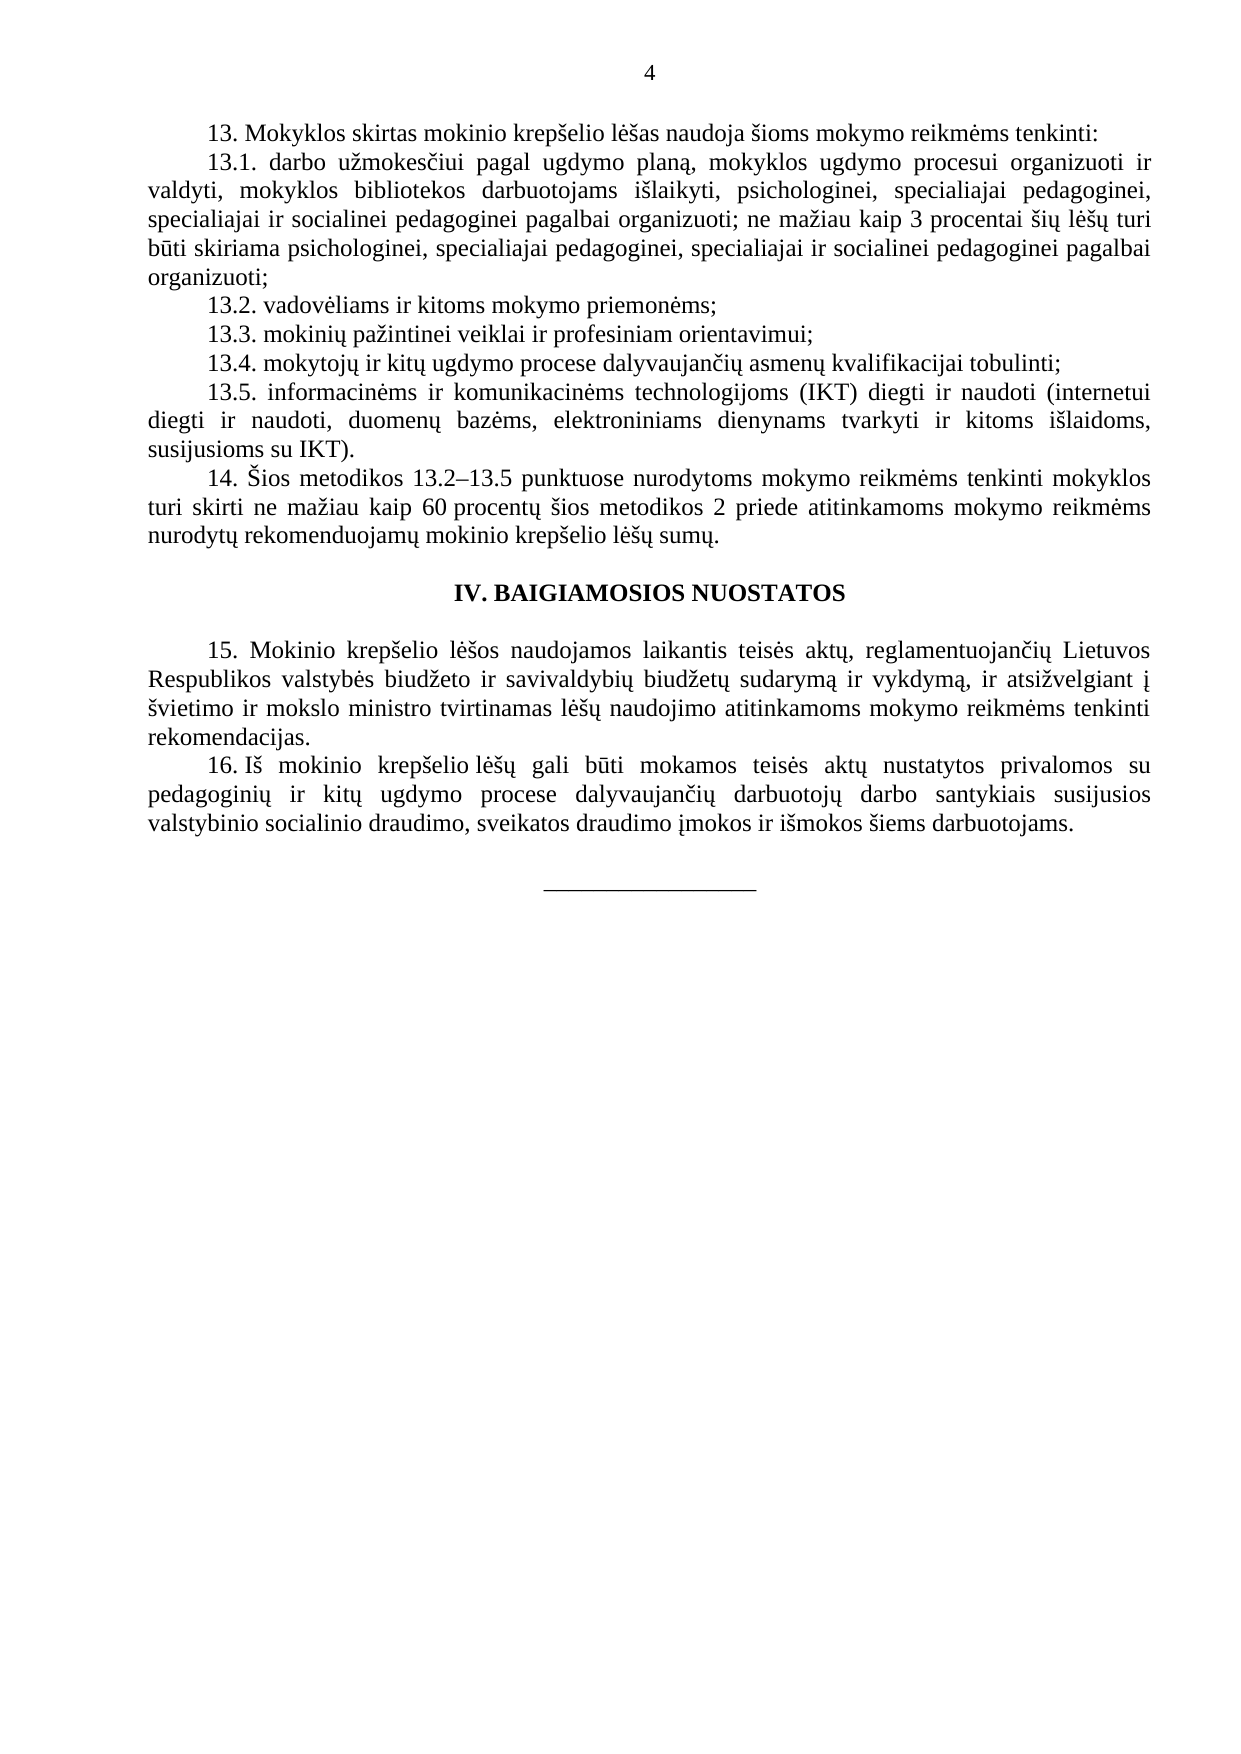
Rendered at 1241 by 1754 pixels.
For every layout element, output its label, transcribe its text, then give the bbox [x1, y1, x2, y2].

text 13.4. mokytojų ir kitų ugdymo procese dalyvaujančių asmenų kvalifikacijai tobulinti; [148, 348, 1152, 377]
text 13. Mokyklos skirtas mokinio krepšelio lėšas naudoja šioms mokymo reikmėms tenkinti: [148, 118, 1152, 147]
text 16. Iš mokinio krepšelio lėšų gali būti mokamos teisės aktų nustatytos privalomos su pedagoginių ir kitų ugdymo procese dalyvaujančių darbuotojų darbo santykiais susijusios valstybinio socialinio draudimo, sveikatos draudimo įmokos ir išmokos šiems darbuotojams. [148, 751, 1152, 837]
text IV. BAIGIAMOSIOS NUOSTATOS [148, 578, 1152, 607]
text _________________ [148, 866, 1152, 894]
text 13.3. mokinių pažintinei veiklai ir profesiniam orientavimui; [148, 319, 1152, 348]
text 13.2. vadovėliams ir kitoms mokymo priemonėms; [148, 291, 1152, 319]
text 13.5. informacinėms ir komunikacinėms technologijoms (IKT) diegti ir naudoti (internetui diegti ir naudoti, duomenų bazėms, elektroniniams dienynams tvarkyti ir kitoms išlaidoms, susijusioms su IKT). [148, 377, 1152, 463]
text 14. Šios metodikos 13.2–13.5 punktuose nurodytoms mokymo reikmėms tenkinti mokyklos turi skirti ne mažiau kaip 60 procentų šios metodikos 2 priede atitinkamoms mokymo reikmėms nurodytų rekomenduojamų mokinio krepšelio lėšų sumų. [148, 463, 1152, 549]
text 15. Mokinio krepšelio lėšos naudojamos laikantis teisės aktų, reglamentuojančių Lietuvos Respublikos valstybės biudžeto ir savivaldybių biudžetų sudarymą ir vykdymą, ir atsižvelgiant į švietimo ir mokslo ministro tvirtinamas lėšų naudojimo atitinkamoms mokymo reikmėms tenkinti rekomendacijas. [148, 636, 1152, 751]
text 13.1. darbo užmokesčiui pagal ugdymo planą, mokyklos ugdymo procesui organizuoti ir valdyti, mokyklos bibliotekos darbuotojams išlaikyti, psichologinei, specialiajai pedagoginei, specialiajai ir socialinei pedagoginei pagalbai organizuoti; ne mažiau kaip 3 procentai šių lėšų turi būti skiriama psichologinei, specialiajai pedagoginei, specialiajai ir socialinei pedagoginei pagalbai organizuoti; [148, 147, 1152, 291]
